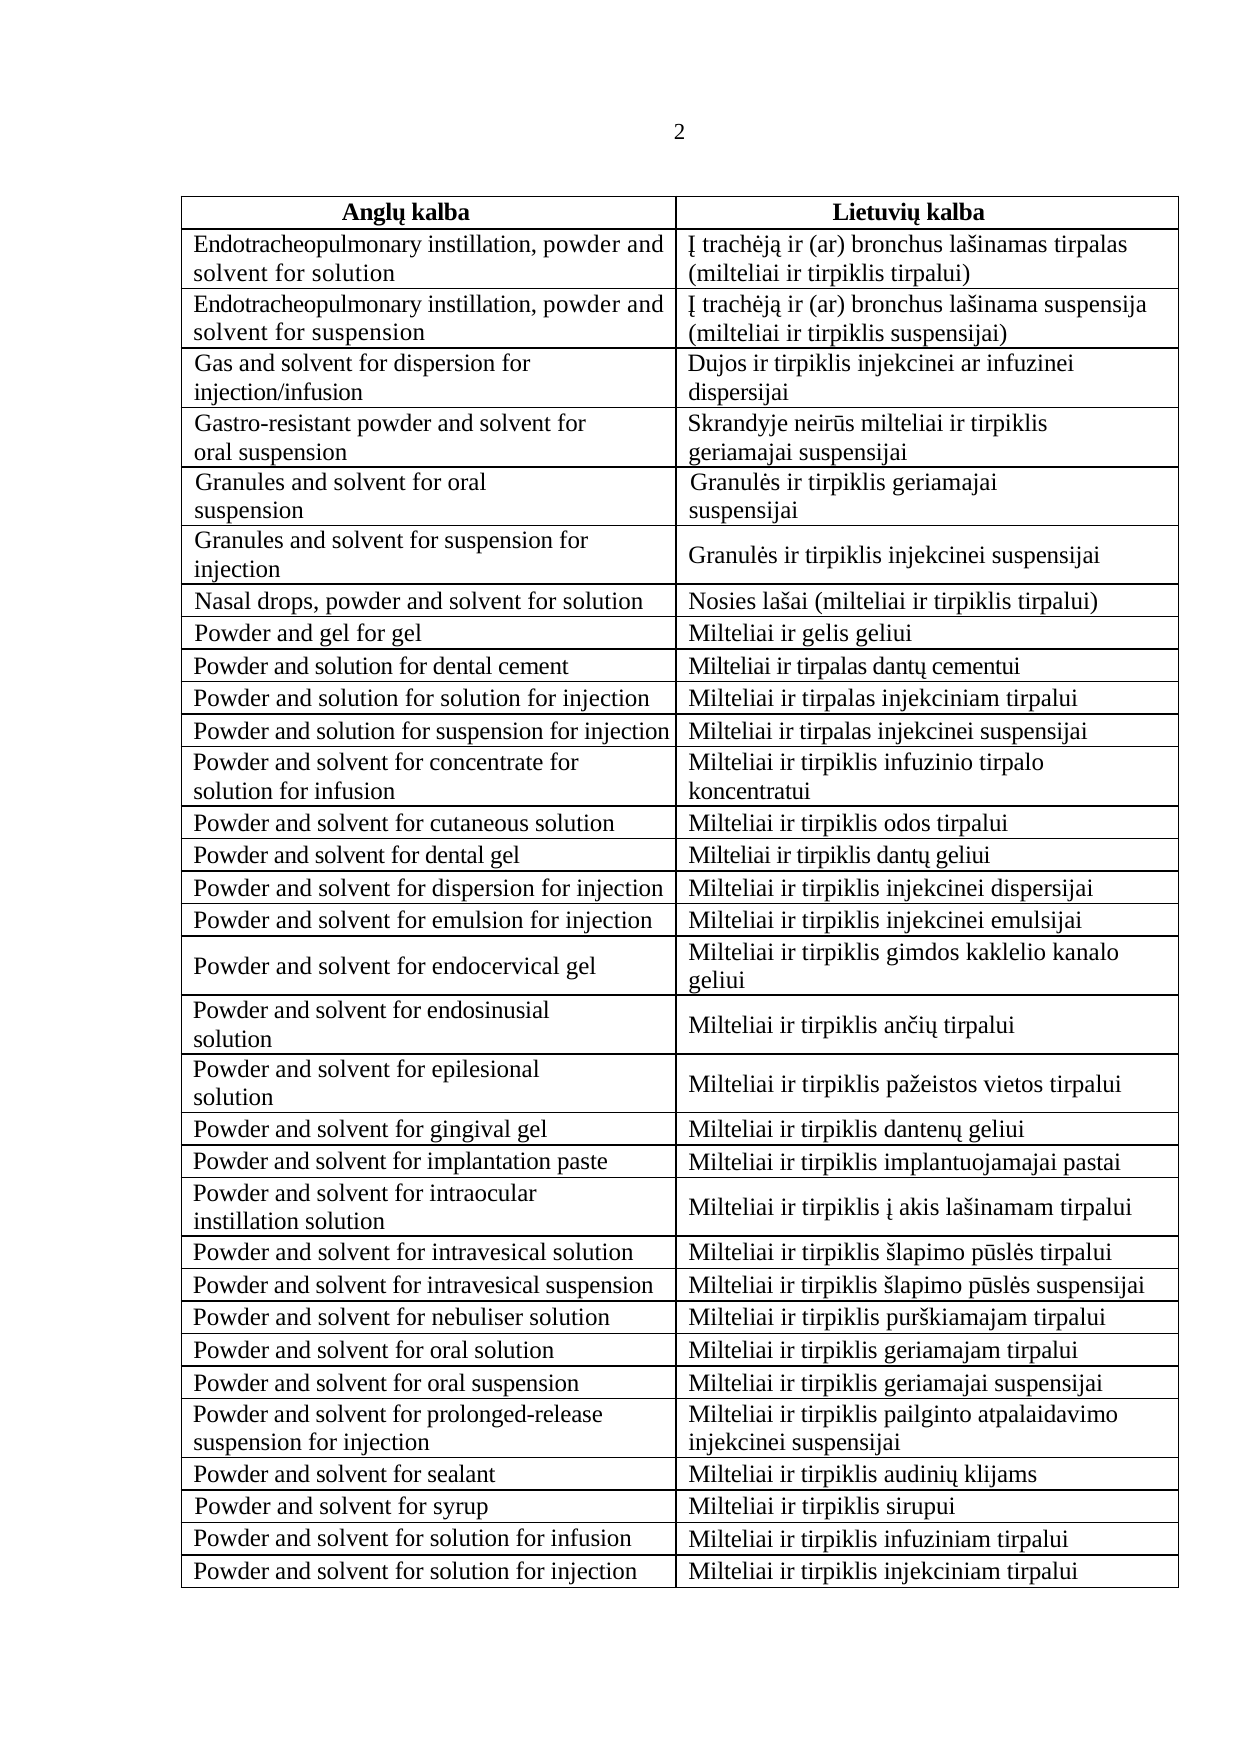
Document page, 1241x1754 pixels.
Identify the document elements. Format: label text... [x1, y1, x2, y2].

table_cell Powder and solvent for solution for infusion [182, 1523, 675, 1554]
table_cell Powder and solvent for dispersion for injection [182, 872, 675, 903]
table_cell Powder and solvent for epilesional solution [182, 1055, 675, 1112]
table_cell Milteliai ir tirpiklis ančių tirpalui [677, 996, 1178, 1053]
table_cell Powder and solvent for solution for injection [182, 1556, 675, 1586]
table_cell Powder and solvent for sealant [182, 1458, 675, 1489]
table_cell Powder and solvent for intraocular instillation solution [182, 1178, 675, 1235]
table_cell Milteliai ir tirpiklis geriamajai suspensijai [677, 1367, 1178, 1398]
table_cell Granules and solvent for oral suspension [182, 468, 675, 524]
table_cell Endotracheopulmonary instillation, powder and solvent for suspension [182, 289, 675, 347]
table_cell Powder and solvent for oral suspension [182, 1367, 675, 1398]
table_cell Gas and solvent for dispersion for injection/infusion [182, 349, 675, 406]
table_cell Powder and gel for gel [182, 617, 675, 648]
table_cell Milteliai ir tirpiklis audinių klijams [677, 1458, 1178, 1489]
table_cell Dujos ir tirpiklis injekcinei ar infuzinei dispersijai [677, 349, 1178, 406]
table_cell Powder and solvent for endosinusial solution [182, 996, 675, 1053]
table_cell Powder and solvent for cutaneous solution [182, 807, 675, 838]
table_cell Granules and solvent for suspension for injection [182, 526, 675, 583]
table_cell Milteliai ir tirpiklis geriamajam tirpalui [677, 1334, 1178, 1365]
table_cell Milteliai ir tirpiklis purškiamajam tirpalui [677, 1302, 1178, 1333]
table_cell Powder and solvent for prolonged-release suspension for injection [182, 1399, 675, 1456]
table_cell Powder and solvent for emulsion for injection [182, 904, 675, 935]
table_cell Milteliai ir tirpiklis injekcinei dispersijai [677, 872, 1178, 903]
table_cell Powder and solvent for oral solution [182, 1334, 675, 1365]
table_cell Milteliai ir tirpiklis odos tirpalui [677, 807, 1178, 838]
table_cell Milteliai ir tirpiklis pažeistos vietos tirpalui [677, 1055, 1178, 1112]
table_cell Endotracheopulmonary instillation, powder and solvent for solution [182, 230, 675, 287]
table_cell Powder and solvent for intravesical solution [182, 1237, 675, 1268]
table_cell Nasal drops, powder and solvent for solution [182, 585, 675, 616]
table_cell Milteliai ir tirpiklis injekciniam tirpalui [677, 1556, 1178, 1586]
table_cell Milteliai ir tirpiklis sirupui [677, 1491, 1178, 1521]
table_cell Powder and solvent for intravesical suspension [182, 1269, 675, 1300]
table_cell Milteliai ir tirpalas injekcinei suspensijai [677, 715, 1178, 746]
table_cell Milteliai ir tirpiklis implantuojamajai pastai [677, 1146, 1178, 1177]
table_cell Powder and solvent for implantation paste [182, 1146, 675, 1177]
table_cell Milteliai ir tirpiklis gimdos kaklelio kanalo geliui [677, 937, 1178, 994]
table_cell Į trachėją ir (ar) bronchus lašinama suspensija (milteliai ir tirpiklis suspensijai) [677, 289, 1178, 347]
table_cell Powder and solution for solution for injection [182, 682, 675, 713]
table_cell Skrandyje neirūs milteliai ir tirpiklis geriamajai suspensijai [677, 408, 1178, 466]
table_cell Milteliai ir tirpiklis infuzinio tirpalo koncentratui [677, 747, 1178, 805]
table_cell Powder and solution for dental cement [182, 650, 675, 681]
table_cell Milteliai ir tirpiklis dantų geliui [677, 839, 1178, 870]
table_cell Powder and solvent for nebuliser solution [182, 1302, 675, 1333]
table_cell Granulės ir tirpiklis geriamajai suspensijai [677, 468, 1178, 524]
table_cell Milteliai ir tirpiklis infuziniam tirpalui [677, 1523, 1178, 1554]
table_cell Į trachėją ir (ar) bronchus lašinamas tirpalas (milteliai ir tirpiklis tirpalui) [677, 230, 1178, 287]
table_cell Powder and solution for suspension for injection [182, 715, 675, 746]
table_header Lietuvių kalba [677, 197, 1178, 228]
table_cell Milteliai ir tirpiklis injekcinei emulsijai [677, 904, 1178, 935]
table_cell Granulės ir tirpiklis injekcinei suspensijai [677, 526, 1178, 583]
table_cell Gastro-resistant powder and solvent for oral suspension [182, 408, 675, 466]
table_cell Milteliai ir tirpalas dantų cementui [677, 650, 1178, 681]
table_cell Milteliai ir tirpiklis šlapimo pūslės tirpalui [677, 1237, 1178, 1268]
table_cell Milteliai ir tirpalas injekciniam tirpalui [677, 682, 1178, 713]
table_cell Powder and solvent for concentrate for solution for infusion [182, 747, 675, 805]
table_cell Powder and solvent for dental gel [182, 839, 675, 870]
table_cell Milteliai ir tirpiklis dantenų geliui [677, 1113, 1178, 1144]
table_cell Milteliai ir tirpiklis į akis lašinamam tirpalui [677, 1178, 1178, 1235]
table_cell Milteliai ir tirpiklis pailginto atpalaidavimo injekcinei suspensijai [677, 1399, 1178, 1456]
table_cell Nosies lašai (milteliai ir tirpiklis tirpalui) [677, 585, 1178, 616]
table_cell Powder and solvent for syrup [182, 1491, 675, 1521]
table_cell Powder and solvent for gingival gel [182, 1113, 675, 1144]
table_cell Milteliai ir tirpiklis šlapimo pūslės suspensijai [677, 1269, 1178, 1300]
table_cell Milteliai ir gelis geliui [677, 617, 1178, 648]
table_cell Powder and solvent for endocervical gel [182, 937, 675, 994]
table_header Anglų kalba [182, 197, 675, 228]
